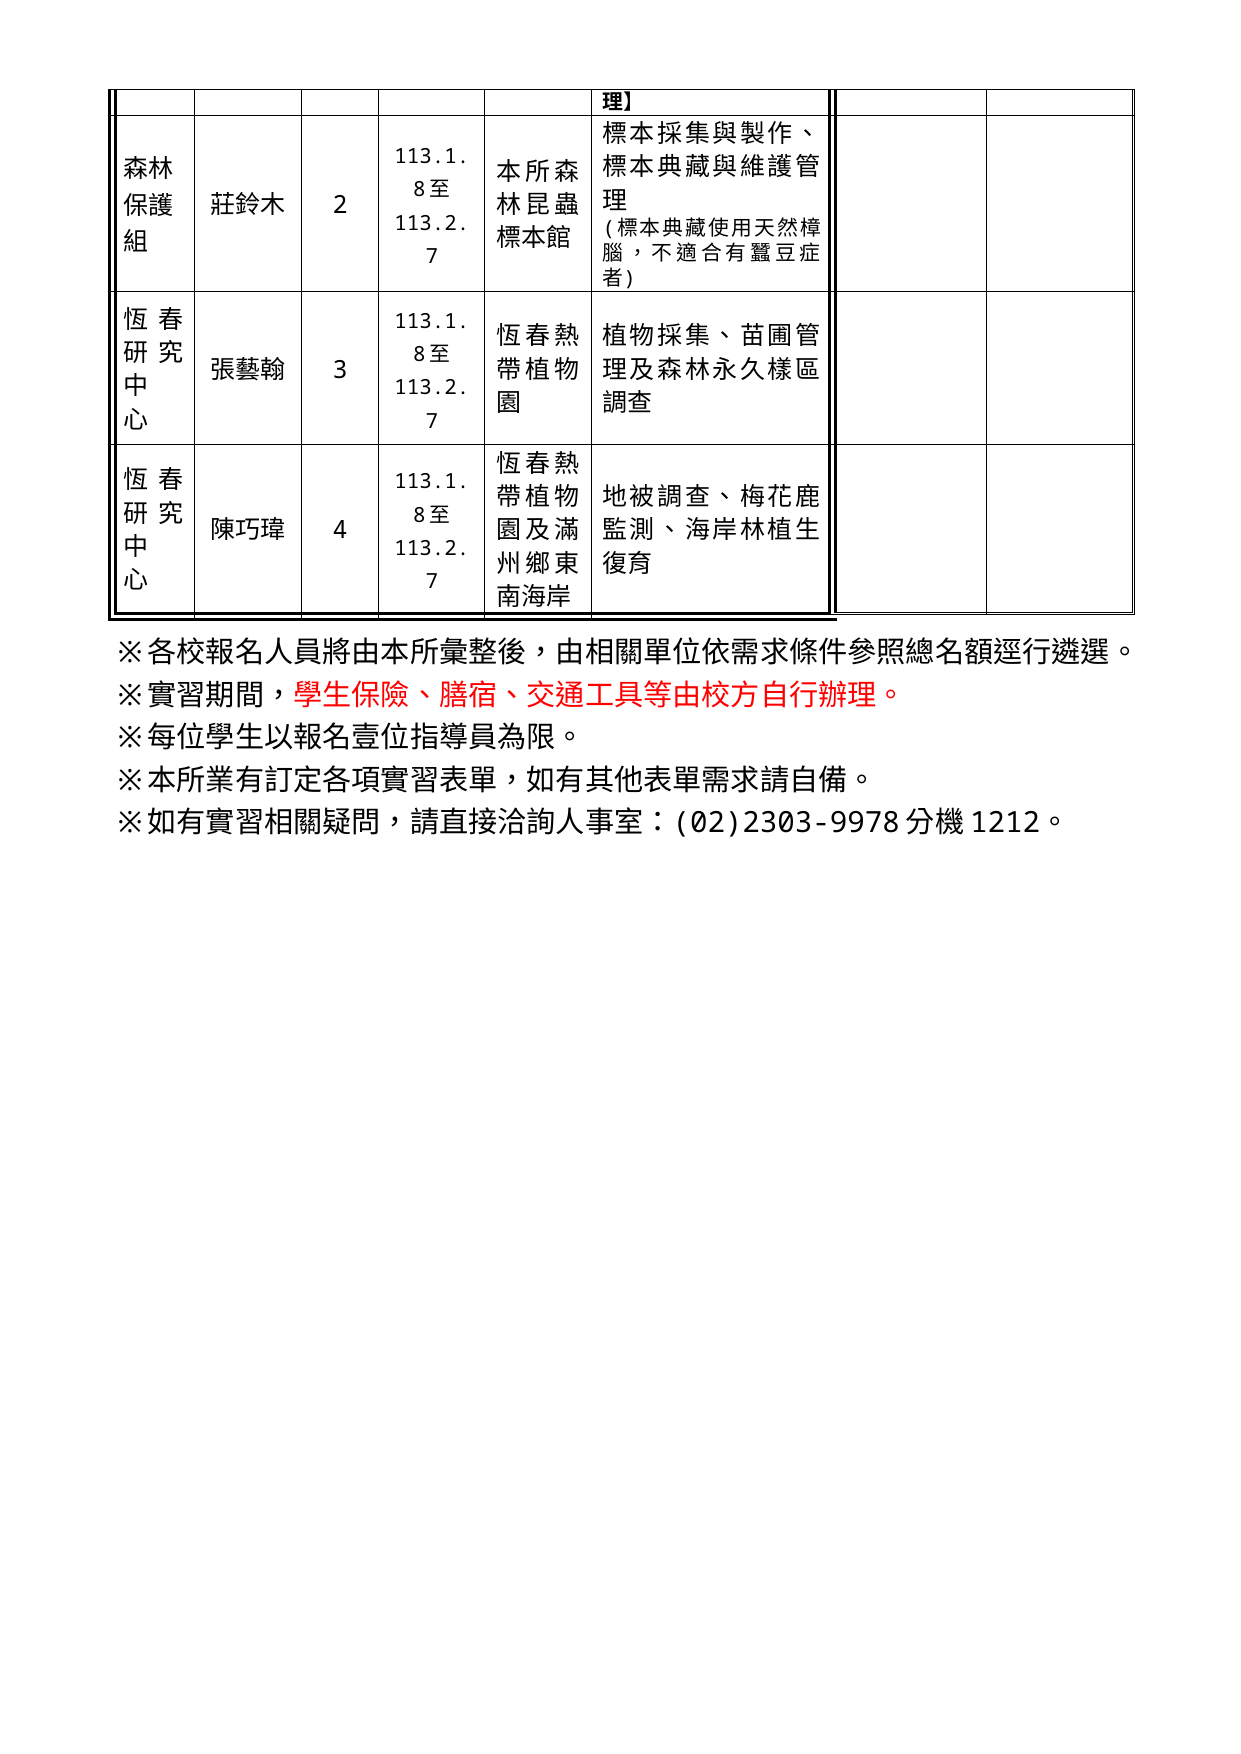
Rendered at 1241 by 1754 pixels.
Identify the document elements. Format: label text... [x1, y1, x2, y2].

table_cell 標本採集與製作、標本典藏與維護管理 (標本典藏使用天然樟腦，不適合有蠶豆症者) [592, 116, 828, 291]
table_cell 3 [302, 292, 378, 444]
table_cell 恆春熱帶植物園及滿州鄉東南海岸 [485, 445, 591, 612]
table_cell [195, 90, 301, 115]
table_cell [837, 292, 986, 444]
table_cell [987, 445, 1132, 612]
table_cell 植物採集、苗圃管理及森林永久樣區調查 [592, 292, 828, 444]
table_cell 恆春研究中 心 [117, 445, 194, 612]
table_cell 恆春熱帶植物園 [485, 292, 591, 444]
table_cell 陳巧瑋 [195, 445, 301, 612]
text ※每位學生以報名壹位指導員為限。 [112, 714, 1125, 756]
table_cell 莊鈴木 [195, 116, 301, 291]
table_cell 地被調查、梅花鹿監測、海岸林植生復育 [592, 445, 828, 612]
table_cell [379, 90, 484, 115]
table_cell 113.1.8至113.2.7 [379, 445, 484, 612]
table_cell [117, 90, 194, 115]
table_cell 2 [302, 116, 378, 291]
text ※實習期間，學生保險、膳宿、交通工具等由校方自行辦理。 [112, 671, 1125, 714]
table_cell [302, 90, 378, 115]
table_cell [485, 90, 591, 115]
table_cell 恆春研究中 心 [117, 292, 194, 444]
table_cell [987, 292, 1132, 444]
table_cell [837, 116, 986, 291]
table_cell 113.1.8至113.2.7 [379, 116, 484, 291]
table_cell [837, 90, 986, 115]
table_cell [837, 445, 986, 612]
table_cell 森林保護組 [117, 116, 194, 291]
text ※各校報名人員將由本所彙整後，由相關單位依需求條件參照總名額逕行遴選。 [112, 629, 1146, 671]
table_cell 113.1.8至113.2.7 [379, 292, 484, 444]
table_cell [987, 90, 1132, 115]
table_cell 4 [302, 445, 378, 612]
table_cell [987, 116, 1132, 291]
table_cell 培養基配製 野外真菌/樹木病害採集 樹木調查 一般試驗/檢驗操作 苗木接種試驗或苗木維護、種植及管理實習。 【1.野外/戶外實習，可能不定時前往（或住宿）外縣市或山區/工樣區等試驗地，請有意參加之同學確認家長是否有所顧慮，請慎選。 2.若須於野外活動，其集合時間較早，外縣市通勤同學須注意能否配合。 3.請自備兩截式雨衣、雨鞋、防曬/蚊蟲用具。4.不定期外出活動，若有意外險需求者，請於實習前自行辦理】 [592, 90, 828, 115]
text ※本所業有訂定各項實習表單，如有其他表單需求請自備。 [112, 756, 1125, 798]
table_cell 張藝翰 [195, 292, 301, 444]
table_cell 本所森林昆蟲標本館 [485, 116, 591, 291]
text ※如有實習相關疑問，請直接洽詢人事室：(02)2303-9978分機1212。 [112, 798, 1125, 841]
